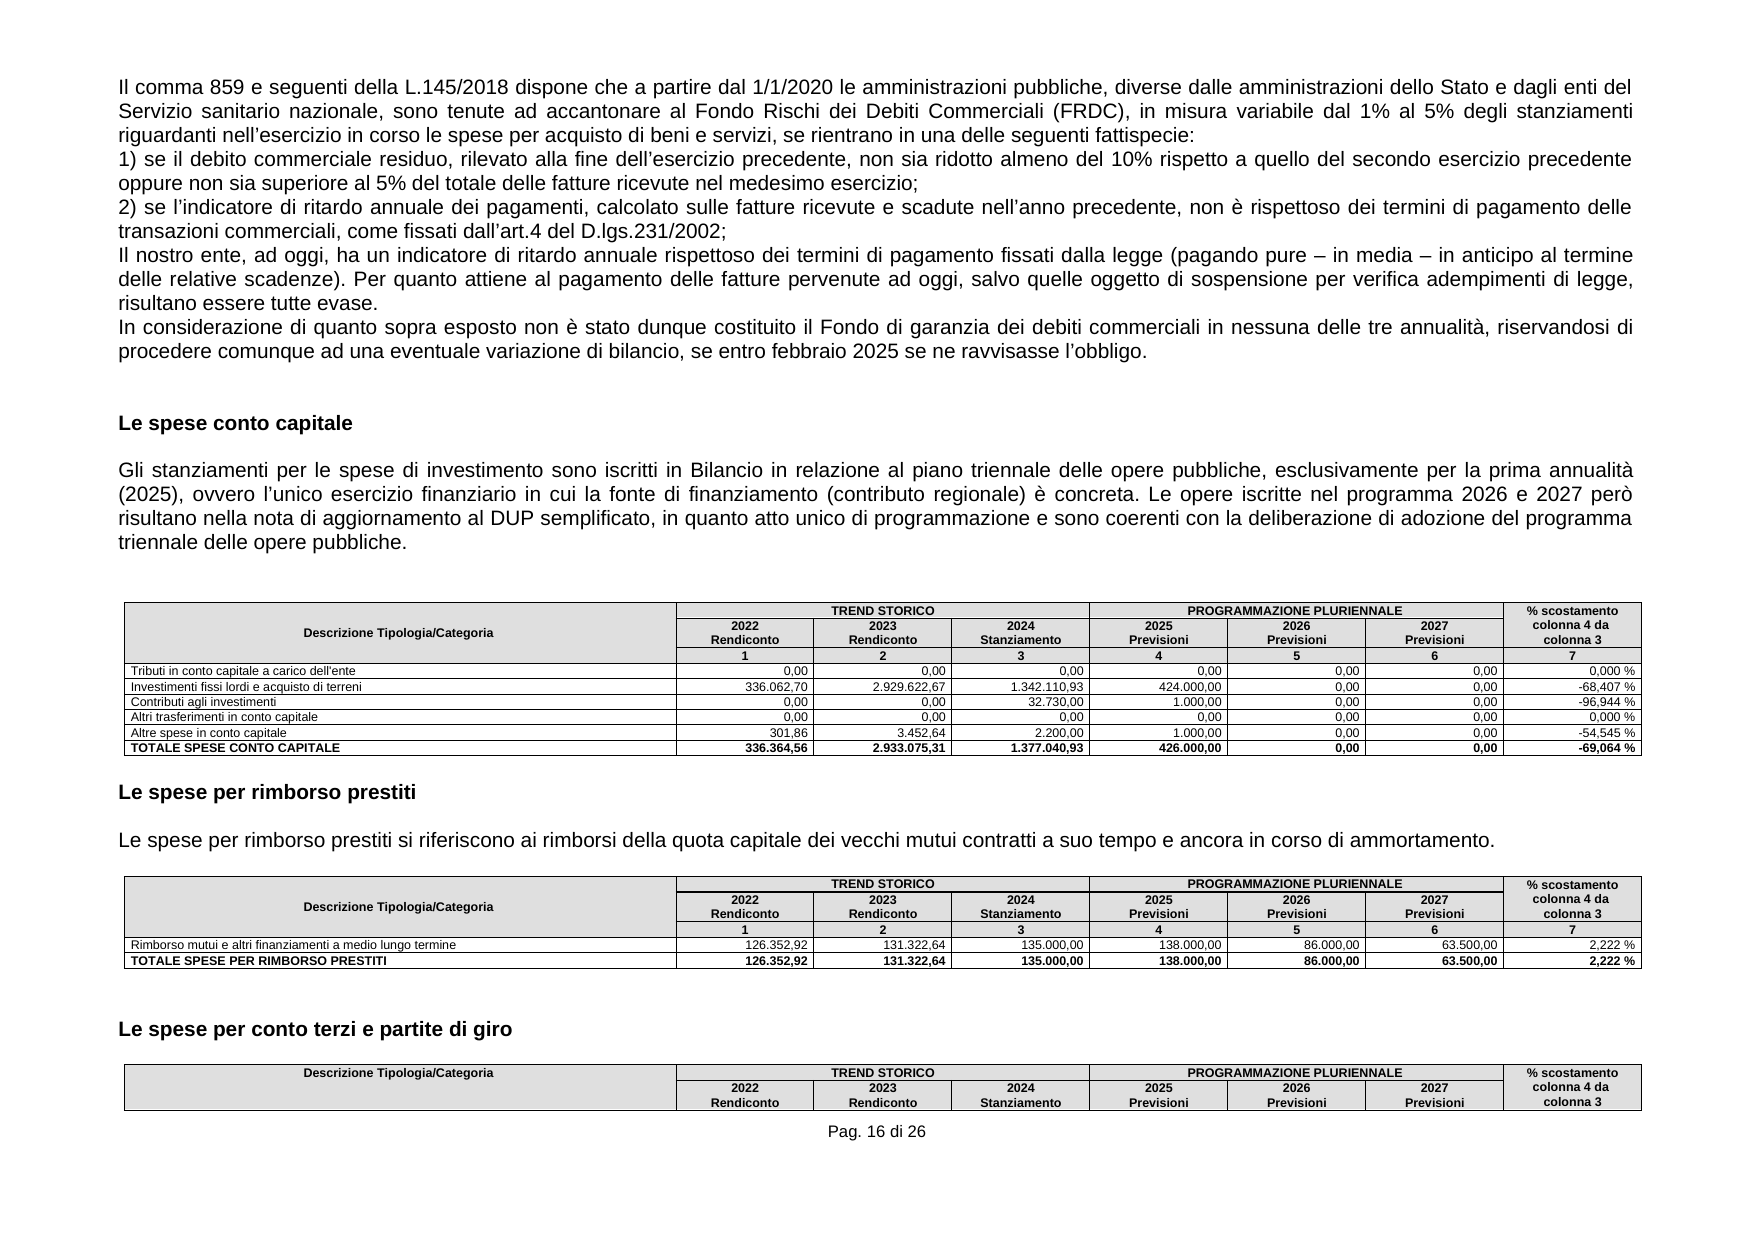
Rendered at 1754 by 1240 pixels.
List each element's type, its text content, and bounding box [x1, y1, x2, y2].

table_cell 2 [814, 922, 951, 937]
table_cell 3.452,64 [814, 725, 951, 740]
table_header TREND STORICO [677, 603, 1089, 617]
table_cell 0,00 [1366, 695, 1503, 709]
table_cell 2.933.075,31 [814, 741, 951, 755]
table_cell 2027 Previsioni [1366, 893, 1503, 921]
text Le spese conto capitale [118, 410, 1636, 434]
table_cell 3 [952, 648, 1089, 663]
table_cell 2026 Previsioni [1228, 619, 1365, 647]
table_cell Tributi in conto capitale a carico dell'ente [125, 664, 676, 678]
table_cell 1.000,00 [1090, 725, 1227, 740]
table_cell 2027 Previsioni [1366, 619, 1503, 647]
table_cell 86.000,00 [1228, 938, 1365, 952]
table_cell 301,86 [677, 725, 813, 740]
table_cell 2023 Rendiconto [814, 893, 951, 921]
table_cell 2025 Previsioni [1090, 619, 1227, 647]
table_cell 131.322,64 [814, 953, 951, 967]
table_cell -69,064 % [1504, 741, 1641, 755]
table_header % scostamento colonna 4 da colonna 3 [1504, 603, 1641, 647]
table_cell Rimborso mutui e altri finanziamenti a medio lungo termine [125, 938, 676, 952]
table_cell 2026 Previsioni [1228, 893, 1365, 921]
table_cell 0,00 [952, 710, 1089, 724]
table_cell 0,00 [1228, 741, 1365, 755]
table_cell 0,00 [1366, 710, 1503, 724]
table_cell 0,00 [814, 664, 951, 678]
table_cell Altri trasferimenti in conto capitale [125, 710, 676, 724]
table_header PROGRAMMAZIONE PLURIENNALE [1090, 877, 1503, 891]
table_cell 1.000,00 [1090, 695, 1227, 709]
table_cell -96,944 % [1504, 695, 1641, 709]
table_cell 138.000,00 [1090, 938, 1227, 952]
table_cell Altre spese in conto capitale [125, 725, 676, 740]
table_cell 2025 Previsioni [1090, 893, 1227, 921]
table_cell 0,00 [1090, 710, 1227, 724]
table_cell 2022 Rendiconto [677, 893, 813, 921]
table_cell 63.500,00 [1366, 953, 1503, 967]
text Il nostro ente, ad oggi, ha un indicatore di ritardo annuale rispettoso dei termini di pagamento fissati dalla legge (pagando pure – in media – in anticipo al termine delle relative scadenze). Per quanto attiene al pagamento delle fatture pervenute ad oggi, salvo quelle oggetto di sospensione per verifica adempimenti di legge, risultano essere tutte evase. [118, 243, 1636, 314]
table_cell Investimenti fissi lordi e acquisto di terreni [125, 679, 676, 693]
table_cell 63.500,00 [1366, 938, 1503, 952]
text Le spese per rimborso prestiti [118, 780, 1636, 804]
table_cell 2.200,00 [952, 725, 1089, 740]
table_cell 0,00 [677, 695, 813, 709]
table_cell 0,00 [1228, 664, 1365, 678]
table_cell 0,00 [1090, 664, 1227, 678]
table_header PROGRAMMAZIONE PLURIENNALE [1090, 1065, 1503, 1080]
text Il comma 859 e seguenti della L.145/2018 dispone che a partire dal 1/1/2020 le amministrazioni pubbliche, diverse dalle amministrazioni dello Stato e dagli enti del Servizio sanitario nazionale, sono tenute ad accantonare al Fondo Rischi dei Debiti Commerciali (FRDC), in misura variabile dal 1% al 5% degli stanziamenti riguardanti nell’esercizio in corso le spese per acquisto di beni e servizi, se rientrano in una delle seguenti fattispecie: [118, 75, 1636, 147]
table_cell 0,00 [1366, 741, 1503, 755]
table_cell 32.730,00 [952, 695, 1089, 709]
table_cell 6 [1366, 648, 1503, 663]
table_header TREND STORICO [677, 1065, 1089, 1080]
table_cell 2.929.622,67 [814, 679, 951, 693]
table_cell 2025 Previsioni [1090, 1081, 1227, 1109]
table_cell 2024 Stanziamento [952, 619, 1089, 647]
table_cell 336.364,56 [677, 741, 813, 755]
table_cell 0,00 [1228, 679, 1365, 693]
table_cell 4 [1090, 922, 1227, 937]
table_cell 0,00 [677, 710, 813, 724]
text Gli stanziamenti per le spese di investimento sono iscritti in Bilancio in relazione al piano triennale delle opere pubbliche, esclusivamente per la prima annualità (2025), ovvero l’unico esercizio finanziario in cui la fonte di finanziamento (contributo regionale) è concreta. Le opere iscritte nel programma 2026 e 2027 però risultano nella nota di aggiornamento al DUP semplificato, in quanto atto unico di programmazione e sono coerenti con la deliberazione di adozione del programma triennale delle opere pubbliche. [118, 458, 1636, 554]
table_header % scostamento colonna 4 da colonna 3 [1504, 877, 1641, 921]
table_cell 1.342.110,93 [952, 679, 1089, 693]
table_cell 2026 Previsioni [1228, 1081, 1365, 1109]
table_cell 5 [1228, 922, 1365, 937]
table_header Descrizione Tipologia/Categoria [125, 1065, 676, 1109]
table_cell 7 [1504, 648, 1641, 663]
table_header % scostamento colonna 4 da colonna 3 [1504, 1065, 1641, 1109]
table_cell TOTALE SPESE PER RIMBORSO PRESTITI [125, 953, 676, 967]
table_cell 2022 Rendiconto [677, 1081, 813, 1109]
table_cell -54,545 % [1504, 725, 1641, 740]
table_cell 0,00 [814, 710, 951, 724]
table_cell 86.000,00 [1228, 953, 1365, 967]
table_cell 0,00 [1366, 664, 1503, 678]
table_cell 0,00 [1366, 679, 1503, 693]
table_cell 2023 Rendiconto [814, 1081, 951, 1109]
table_cell 0,00 [814, 695, 951, 709]
text 2) se l’indicatore di ritardo annuale dei pagamenti, calcolato sulle fatture ricevute e scadute nell’anno precedente, non è rispettoso dei termini di pagamento delle transazioni commerciali, come fissati dall’art.4 del D.lgs.231/2002; [118, 195, 1636, 243]
table_header PROGRAMMAZIONE PLURIENNALE [1090, 603, 1503, 617]
table_cell 2024 Stanziamento [952, 893, 1089, 921]
table_cell 0,00 [677, 664, 813, 678]
table_cell 135.000,00 [952, 953, 1089, 967]
table_cell 1 [677, 922, 813, 937]
table_cell 135.000,00 [952, 938, 1089, 952]
table_cell 0,00 [1228, 695, 1365, 709]
table_cell 0,00 [952, 664, 1089, 678]
table_header TREND STORICO [677, 877, 1089, 891]
table_cell 6 [1366, 922, 1503, 937]
text 1) se il debito commerciale residuo, rilevato alla fine dell’esercizio precedente, non sia ridotto almeno del 10% rispetto a quello del secondo esercizio precedente oppure non sia superiore al 5% del totale delle fatture ricevute nel medesimo esercizio; [118, 147, 1636, 195]
table_cell 126.352,92 [677, 938, 813, 952]
table_cell 0,00 [1228, 725, 1365, 740]
table_cell 2024 Stanziamento [952, 1081, 1089, 1109]
table_cell 126.352,92 [677, 953, 813, 967]
table_cell 1 [677, 648, 813, 663]
table_cell -68,407 % [1504, 679, 1641, 693]
table_cell 3 [952, 922, 1089, 937]
text Le spese per conto terzi e partite di giro [118, 1016, 1636, 1040]
table_cell 424.000,00 [1090, 679, 1227, 693]
table_cell 1.377.040,93 [952, 741, 1089, 755]
table_cell 131.322,64 [814, 938, 951, 952]
table_cell 2,222 % [1504, 938, 1641, 952]
table_cell 2 [814, 648, 951, 663]
table_cell 2023 Rendiconto [814, 619, 951, 647]
table_cell 138.000,00 [1090, 953, 1227, 967]
table_cell 0,000 % [1504, 664, 1641, 678]
table_cell 2027 Previsioni [1366, 1081, 1503, 1109]
table_cell 336.062,70 [677, 679, 813, 693]
table_cell 2022 Rendiconto [677, 619, 813, 647]
table_cell 0,00 [1228, 710, 1365, 724]
table_cell 426.000,00 [1090, 741, 1227, 755]
table_cell 0,00 [1366, 725, 1503, 740]
table_header Descrizione Tipologia/Categoria [125, 603, 676, 663]
table_cell 2,222 % [1504, 953, 1641, 967]
table_cell 5 [1228, 648, 1365, 663]
table_cell 4 [1090, 648, 1227, 663]
text Le spese per rimborso prestiti si riferiscono ai rimborsi della quota capitale dei vecchi mutui contratti a suo tempo e ancora in corso di ammortamento. [118, 828, 1636, 852]
table_cell TOTALE SPESE CONTO CAPITALE [125, 741, 676, 755]
table_header Descrizione Tipologia/Categoria [125, 877, 676, 937]
table_cell 7 [1504, 922, 1641, 937]
table_cell Contributi agli investimenti [125, 695, 676, 709]
table_cell 0,000 % [1504, 710, 1641, 724]
text In considerazione di quanto sopra esposto non è stato dunque costituito il Fondo di garanzia dei debiti commerciali in nessuna delle tre annualità, riservandosi di procedere comunque ad una eventuale variazione di bilancio, se entro febbraio 2025 se ne ravvisasse l’obbligo. [118, 314, 1636, 362]
